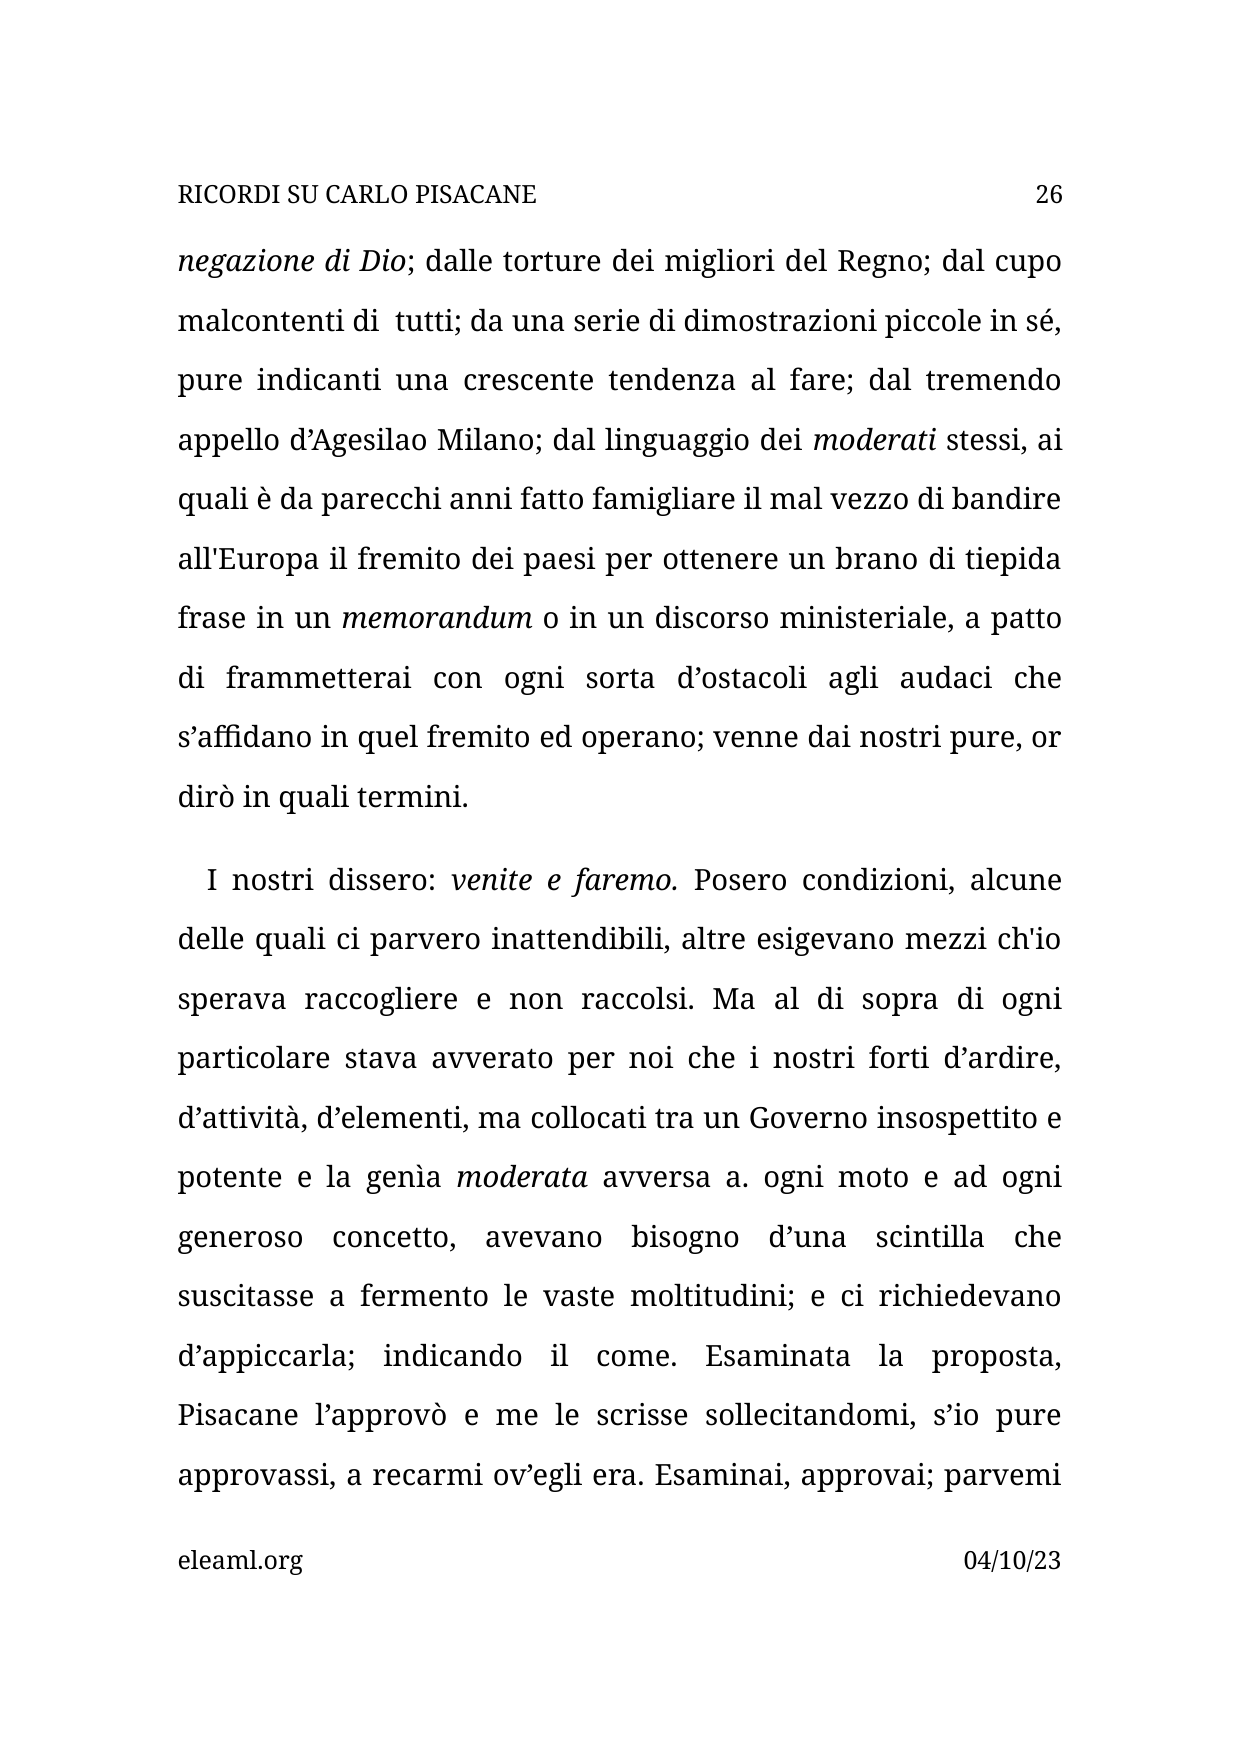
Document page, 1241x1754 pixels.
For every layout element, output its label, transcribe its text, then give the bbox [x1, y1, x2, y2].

text I nostri dissero: venite e faremo. Posero condizioni, alcune delle quali ci parvero inattendibili, altre esigevano mezzi ch'io sperava raccogliere e non raccolsi. Ma al di sopra di ogni particolare stava avverato per noi che i nostri forti d’ardire, d’attività, d’elementi, ma collocati tra un Governo insospettito e potente e la genìa moderata avversa a. ogni moto e ad ogni generoso concetto, avevano bisogno d’una scintilla che suscitasse a fermento le vaste moltitudini; e ci richiedevano d’appiccarla; indicando il come. Esaminata la proposta, Pisacane l’approvò e me le scrisse sollecitandomi, s’io pure approvassi, a recarmi ov’egli era. Esaminai, approvai; parvemi [177, 859, 1063, 1493]
text negazione di Dio; dalle torture dei migliori del Regno; dal cupo malcontenti di tutti; da una serie di dimostrazioni piccole in sé, pure indicanti una crescente tendenza al fare; dal tremendo appello d’Agesilao Milano; dal linguaggio dei moderati stessi, ai quali è da parecchi anni fatto famigliare il mal vezzo di bandire all'Europa il fremito dei paesi per ottenere un brano di tiepida frase in un memorandum o in un discorso ministeriale, a patto di frammetterai con ogni sorta d’ostacoli agli audaci che s’affidano in quel fremito ed operano; venne dai nostri pure, or dirò in quali termini. [177, 241, 1063, 816]
